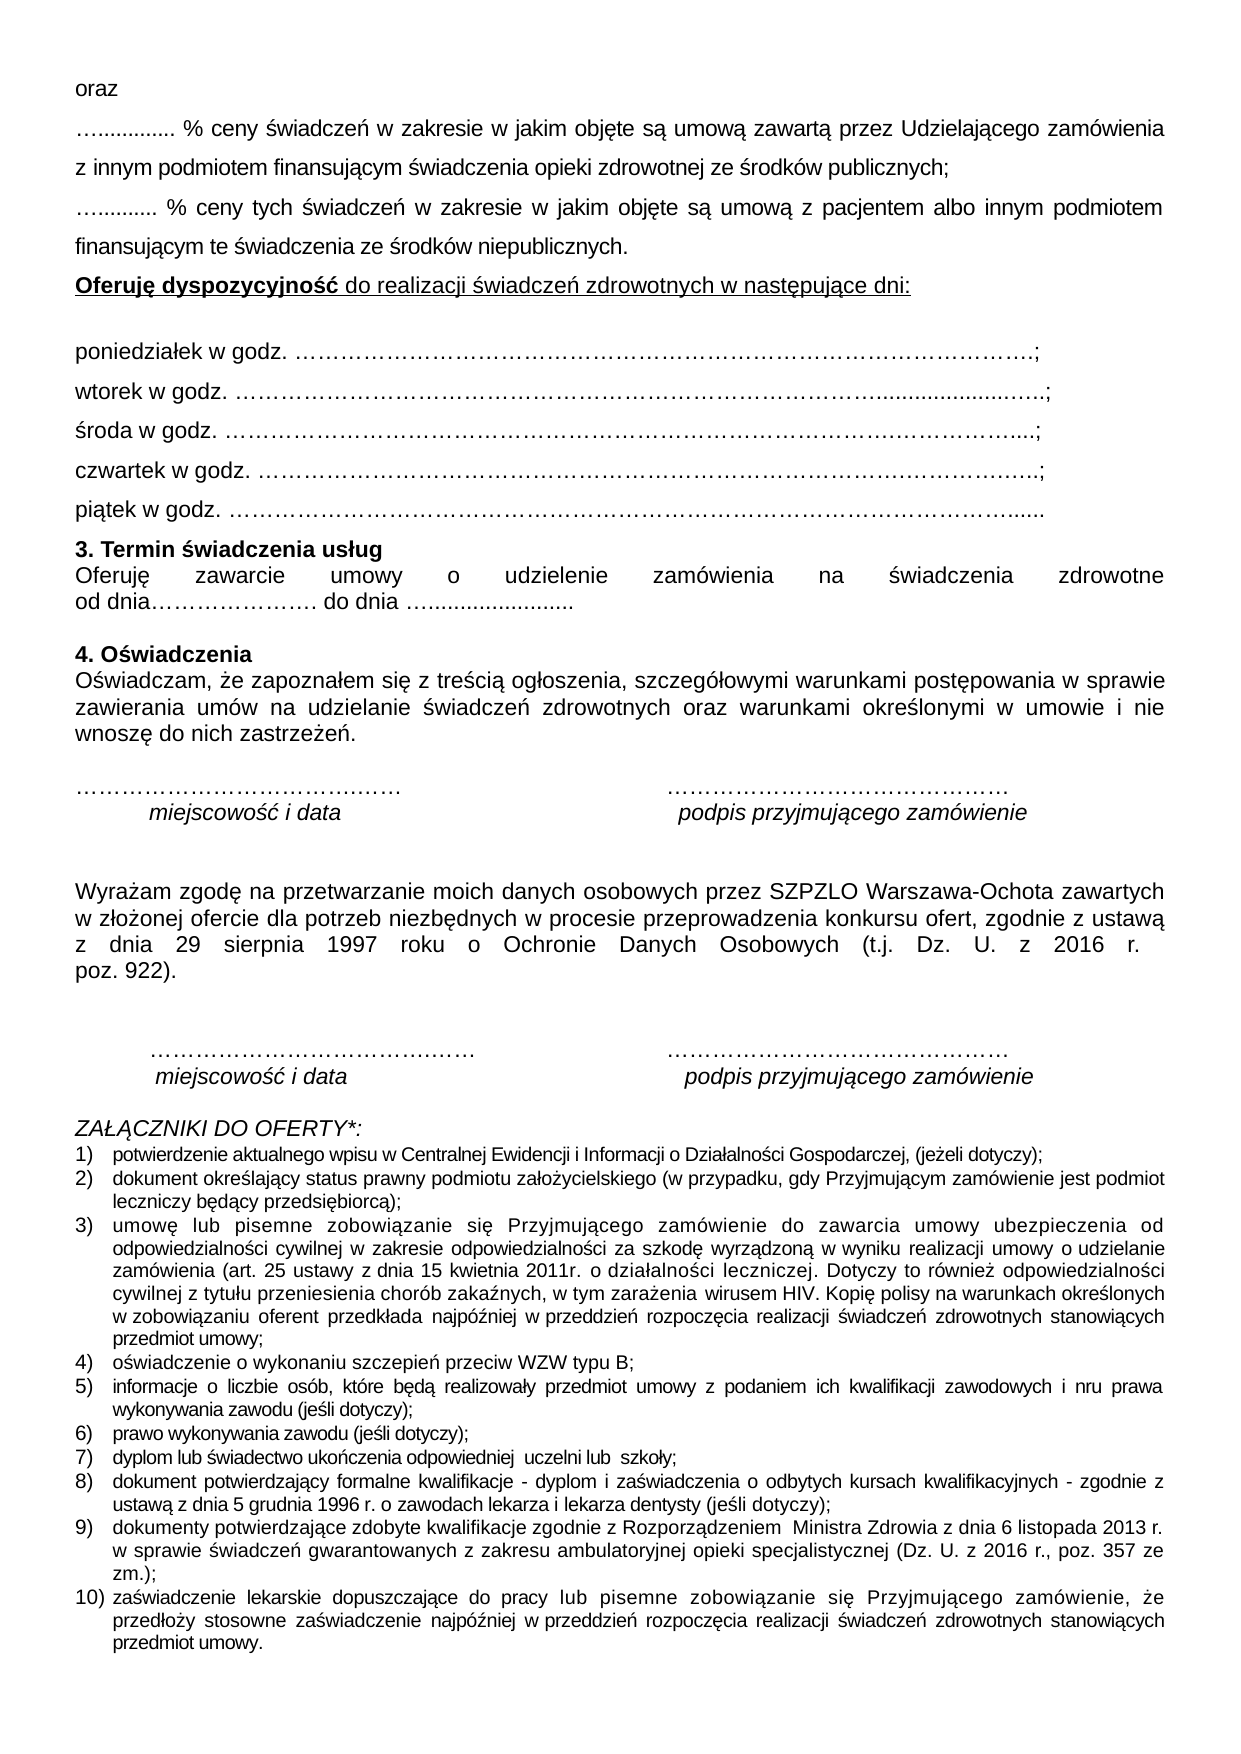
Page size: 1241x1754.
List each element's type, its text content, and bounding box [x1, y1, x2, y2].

text Wyrażam zgodę na przetwarzanie moich danych osobowych przez SZPZLO Warszawa-Ochota zawartych w złożonej ofercie dla potrzeb niezbędnych w procesie przeprowadzenia konkursu ofert, zgodnie z ustawą z dnia 29 sierpnia 1997 roku o Ochronie Danych Osobowych (t.j. Dz. U. z 2016 r. poz. 922). [75, 878, 1165, 984]
text miejscowość i data podpis przyjmującego zamówienie [75, 1063, 1165, 1089]
text piątek w godz. …………………………………………………………………………………………...... [75, 496, 1165, 522]
text 4. Oświadczenia [75, 641, 1165, 667]
text ……………………………….…… ……………………………………… [75, 773, 1165, 799]
list prawo wykonywania zawodu (jeśli dotyczy); [75, 1421, 1165, 1444]
text oraz [75, 75, 1165, 101]
text Oferuję dyspozycyjność do realizacji świadczeń zdrowotnych w następujące dni: [75, 272, 1165, 299]
text ZAŁĄCZNIKI DO OFERTY*: [75, 1115, 1165, 1142]
text środa w godz. …………………………………………………………………………….……………....; [75, 417, 1165, 443]
text poniedziałek w godz. …………………………………………………………………………………….; [75, 338, 1165, 364]
text miejscowość i data podpis przyjmującego zamówienie [75, 799, 1165, 826]
text Oferuję zawarcie umowy o udzielenie zamówienia na świadczenia zdrowotne od dnia…………………. do dnia …....................... [75, 562, 1165, 615]
text Oświadczam, że zapoznałem się z treścią ogłoszenia, szczegółowymi warunkami postępowania w sprawie zawierania umów na udzielanie świadczeń zdrowotnych oraz warunkami określonymi w umowie i nie wnoszę do nich zastrzeżeń. [75, 667, 1165, 746]
list umowę lub pisemne zobowiązanie się Przyjmującego zamówienie do zawarcia umowy ubezpieczenia od odpowiedzialności cywilnej w zakresie odpowiedzialności za szkodę wyrządzoną w wyniku realizacji umowy o udzielanie zamówienia (art. 25 ustawy z dnia 15 kwietnia 2011r. o działalności leczniczej. Dotyczy to również odpowiedzialności cywilnej z tytułu przeniesienia chorób zakaźnych, w tym zarażenia wirusem HIV. Kopię polisy na warunkach określonych w zobowiązaniu oferent przedkłada najpóźniej w przeddzień rozpoczęcia realizacji świadczeń zdrowotnych stanowiących przedmiot umowy; [75, 1212, 1165, 1350]
list zaświadczenie lekarskie dopuszczające do pracy lub pisemne zobowiązanie się Przyjmującego zamówienie, że przedłoży stosowne zaświadczenie najpóźniej w przeddzień rozpoczęcia realizacji świadczeń zdrowotnych stanowiących przedmiot umowy. [75, 1584, 1165, 1654]
list dokument potwierdzający formalne kwalifikacje - dyplom i zaświadczenia o odbytych kursach kwalifikacyjnych - zgodnie z ustawą z dnia 5 grudnia 1996 r. o zawodach lekarza i lekarza dentysty (jeśli dotyczy); [75, 1468, 1165, 1515]
list dokumenty potwierdzające zdobyte kwalifikacje zgodnie z Rozporządzeniem Ministra Zdrowia z dnia 6 listopada 2013 r. w sprawie świadczeń gwarantowanych z zakresu ambulatoryjnej opieki specjalistycznej (Dz. U. z 2016 r., poz. 357 ze zm.); [75, 1515, 1165, 1584]
list dokument określający status prawny podmiotu założycielskiego (w przypadku, gdy Przyjmującym zamówienie jest podmiot leczniczy będący przedsiębiorcą); [75, 1166, 1165, 1212]
list potwierdzenie aktualnego wpisu w Centralnej Ewidencji i Informacji o Działalności Gospodarczej, (jeżeli dotyczy); [75, 1142, 1165, 1166]
text …............. % ceny świadczeń w zakresie w jakim objęte są umową zawartą przez Udzielającego zamówienia z innym podmiotem finansującym świadczenia opieki zdrowotnej ze środków publicznych; [75, 114, 1165, 180]
list oświadczenie o wykonaniu szczepień przeciw WZW typu B; [75, 1350, 1165, 1374]
text 3. Termin świadczenia usług [75, 536, 1165, 562]
list informacje o liczbie osób, które będą realizowały przedmiot umowy z podaniem ich kwalifikacji zawodowych i nru prawa wykonywania zawodu (jeśli dotyczy); [75, 1374, 1165, 1421]
list dyplom lub świadectwo ukończenia odpowiedniej uczelni lub szkoły; [75, 1444, 1165, 1468]
text ….......... % ceny tych świadczeń w zakresie w jakim objęte są umową z pacjentem albo innym podmiotem finansującym te świadczenia ze środków niepublicznych. [75, 193, 1165, 259]
text ……………………………….…… ……………………………………… [75, 1036, 1165, 1063]
text wtorek w godz. ………………………………………………………………………….....................…..; [75, 378, 1165, 404]
text czwartek w godz. ………………………………………………………………………….………….…..; [75, 457, 1165, 483]
